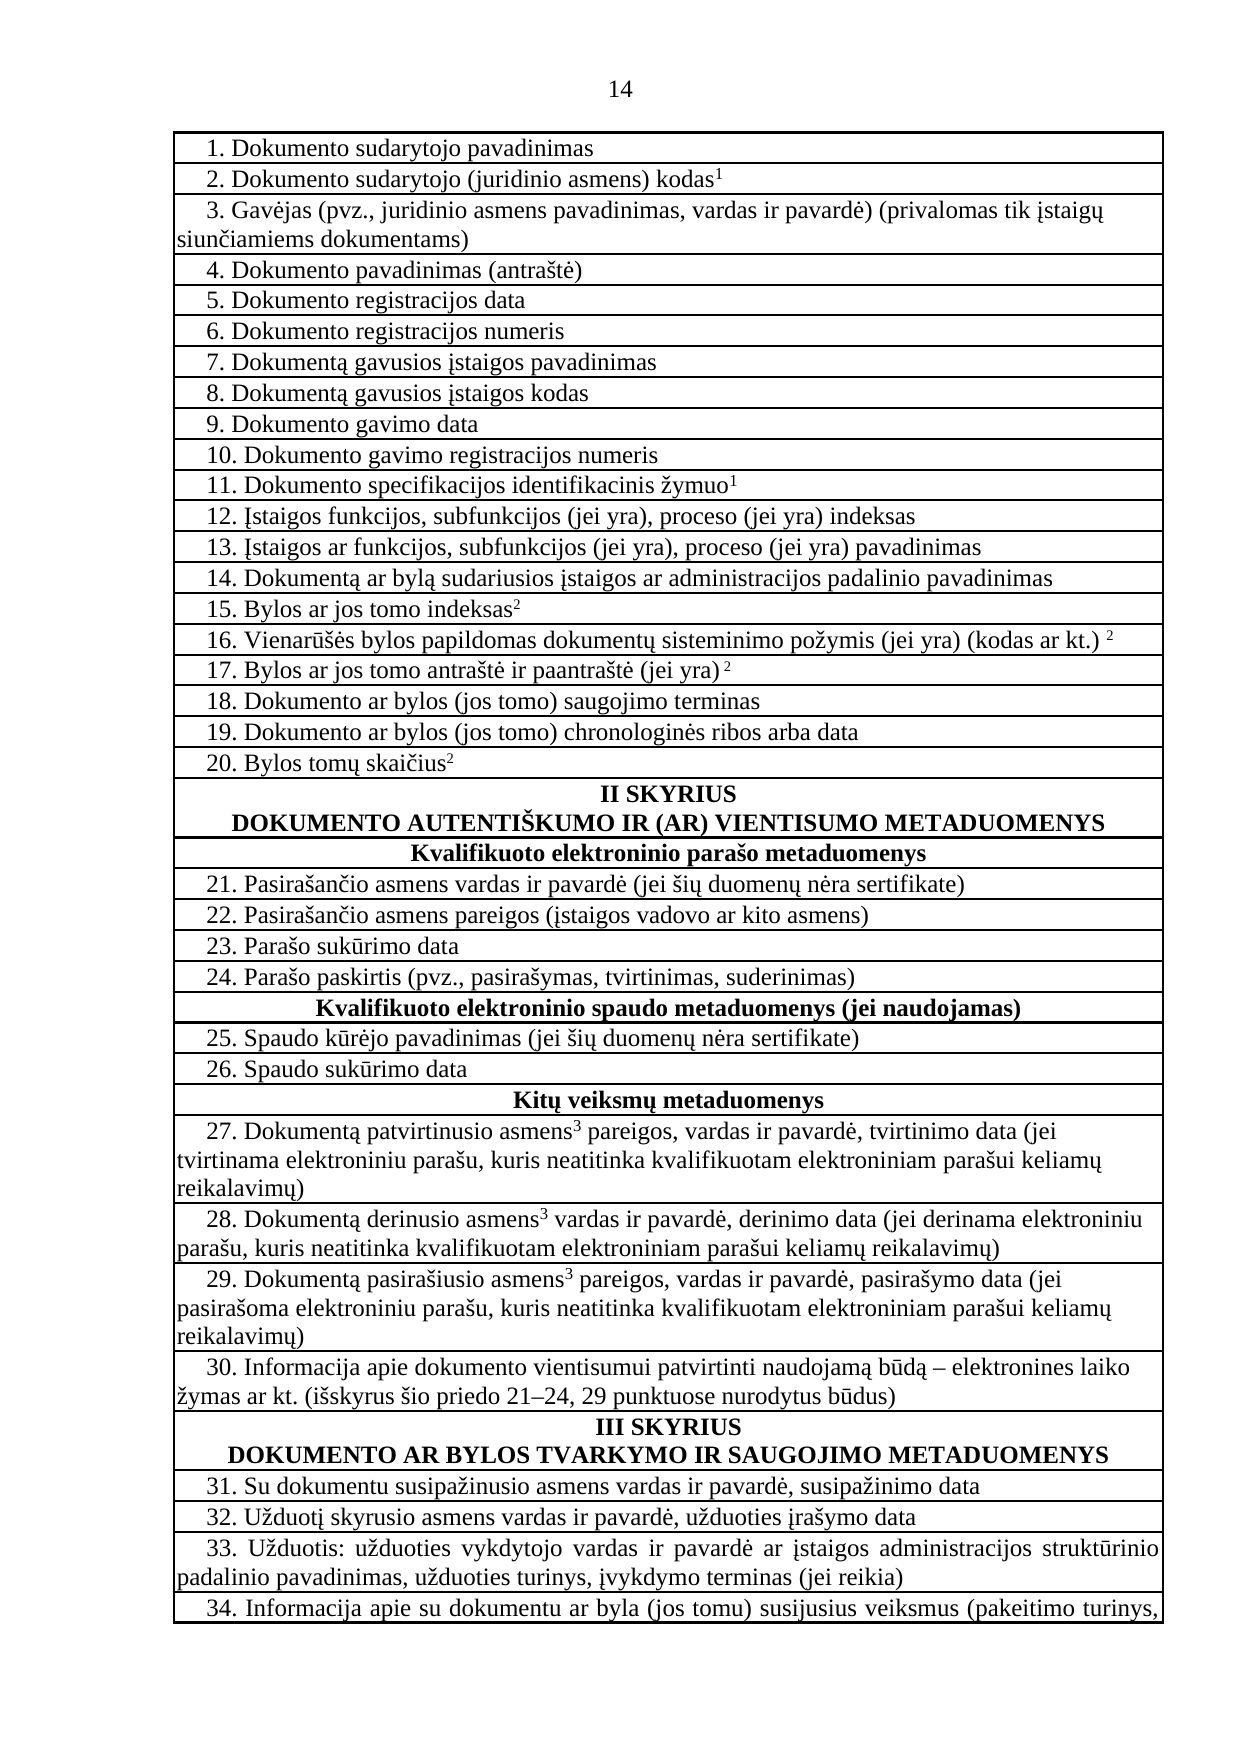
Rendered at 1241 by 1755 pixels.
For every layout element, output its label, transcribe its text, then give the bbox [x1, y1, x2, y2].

table_cell Kvalifikuoto elektroninio parašo metaduomenys [175, 839, 1162, 867]
table_cell 18. Dokumento ar bylos (jos tomo) saugojimo terminas [175, 686, 1162, 715]
table_cell 21. Pasirašančio asmens vardas ir pavardė (jei šių duomenų nėra sertifikate) [175, 869, 1162, 898]
table_cell 7. Dokumentą gavusios įstaigos pavadinimas [175, 347, 1162, 376]
table_cell 33. Užduotis: užduoties vykdytojo vardas ir pavardė ar įstaigos administracijos struktūrinio padalinio pavadinimas, užduoties turinys, įvykdymo terminas (jei reikia) [175, 1533, 1162, 1591]
table_cell 28. Dokumentą derinusio asmens3 vardas ir pavardė, derinimo data (jei derinama elektroniniu parašu, kuris neatitinka kvalifikuotam elektroniniam parašui keliamų reikalavimų) [175, 1204, 1162, 1262]
table_cell 29. Dokumentą pasirašiusio asmens3 pareigos, vardas ir pavardė, pasirašymo data (jei pasirašoma elektroniniu parašu, kuris neatitinka kvalifikuotam elektroniniam parašui keliamų reikalavimų) [175, 1264, 1162, 1350]
table_cell III SKYRIUS DOKUMENTO AR BYLOS TVARKYMO IR SAUGOJIMO METADUOMENYS [175, 1412, 1162, 1469]
table_cell 8. Dokumentą gavusios įstaigos kodas [175, 378, 1162, 407]
table_cell 30. Informacija apie dokumento vientisumui patvirtinti naudojamą būdą – elektronines laiko žymas ar kt. (išskyrus šio priedo 21–24, 29 punktuose nurodytus būdus) [175, 1352, 1162, 1410]
table_cell 4. Dokumento pavadinimas (antraštė) [175, 255, 1162, 283]
table_cell 1. Dokumento sudarytojo pavadinimas [175, 134, 1162, 162]
table_cell Kitų veiksmų metaduomenys [175, 1085, 1162, 1114]
table_cell 20. Bylos tomų skaičius2 [175, 748, 1162, 777]
table_cell 12. Įstaigos funkcijos, subfunkcijos (jei yra), proceso (jei yra) indeksas [175, 501, 1162, 530]
table_cell 6. Dokumento registracijos numeris [175, 316, 1162, 345]
table_cell 3. Gavėjas (pvz., juridinio asmens pavadinimas, vardas ir pavardė) (privalomas tik įstaigų siunčiamiems dokumentams) [175, 195, 1162, 253]
table_cell 26. Spaudo sukūrimo data [175, 1054, 1162, 1083]
table_cell 27. Dokumentą patvirtinusio asmens3 pareigos, vardas ir pavardė, tvirtinimo data (jei tvirtinama elektroniniu parašu, kuris neatitinka kvalifikuotam elektroniniam parašui keliamų reikalavimų) [175, 1116, 1162, 1202]
table_cell 23. Parašo sukūrimo data [175, 931, 1162, 960]
table_cell Kvalifikuoto elektroninio spaudo metaduomenys (jei naudojamas) [175, 993, 1162, 1021]
table_cell 17. Bylos ar jos tomo antraštė ir paantraštė (jei yra) 2 [175, 656, 1162, 684]
table_cell 5. Dokumento registracijos data [175, 286, 1162, 314]
table_cell 10. Dokumento gavimo registracijos numeris [175, 440, 1162, 468]
table_cell II SKYRIUS DOKUMENTO AUTENTIŠKUMO IR (AR) VIENTISUMO METADUOMENYS [175, 779, 1162, 836]
table_cell 13. Įstaigos ar funkcijos, subfunkcijos (jei yra), proceso (jei yra) pavadinimas [175, 532, 1162, 561]
table_cell 24. Parašo paskirtis (pvz., pasirašymas, tvirtinimas, suderinimas) [175, 962, 1162, 991]
table_cell 31. Su dokumentu susipažinusio asmens vardas ir pavardė, susipažinimo data [175, 1471, 1162, 1500]
table_cell 16. Vienarūšės bylos papildomas dokumentų sisteminimo požymis (jei yra) (kodas ar kt.) 2 [175, 625, 1162, 653]
table_cell 19. Dokumento ar bylos (jos tomo) chronologinės ribos arba data [175, 717, 1162, 746]
table_cell 22. Pasirašančio asmens pareigos (įstaigos vadovo ar kito asmens) [175, 900, 1162, 929]
table_cell 32. Užduotį skyrusio asmens vardas ir pavardė, užduoties įrašymo data [175, 1502, 1162, 1531]
table_cell 25. Spaudo kūrėjo pavadinimas (jei šių duomenų nėra sertifikate) [175, 1024, 1162, 1052]
table_cell 14. Dokumentą ar bylą sudariusios įstaigos ar administracijos padalinio pavadinimas [175, 563, 1162, 592]
table_cell 9. Dokumento gavimo data [175, 409, 1162, 438]
table_cell 2. Dokumento sudarytojo (juridinio asmens) kodas1 [175, 164, 1162, 193]
table_cell 34. Informacija apie su dokumentu ar byla (jos tomu) susijusius veiksmus (pakeitimo turinys, [175, 1593, 1162, 1621]
table_cell 15. Bylos ar jos tomo indeksas2 [175, 594, 1162, 623]
table_cell 11. Dokumento specifikacijos identifikacinis žymuo1 [175, 471, 1162, 499]
